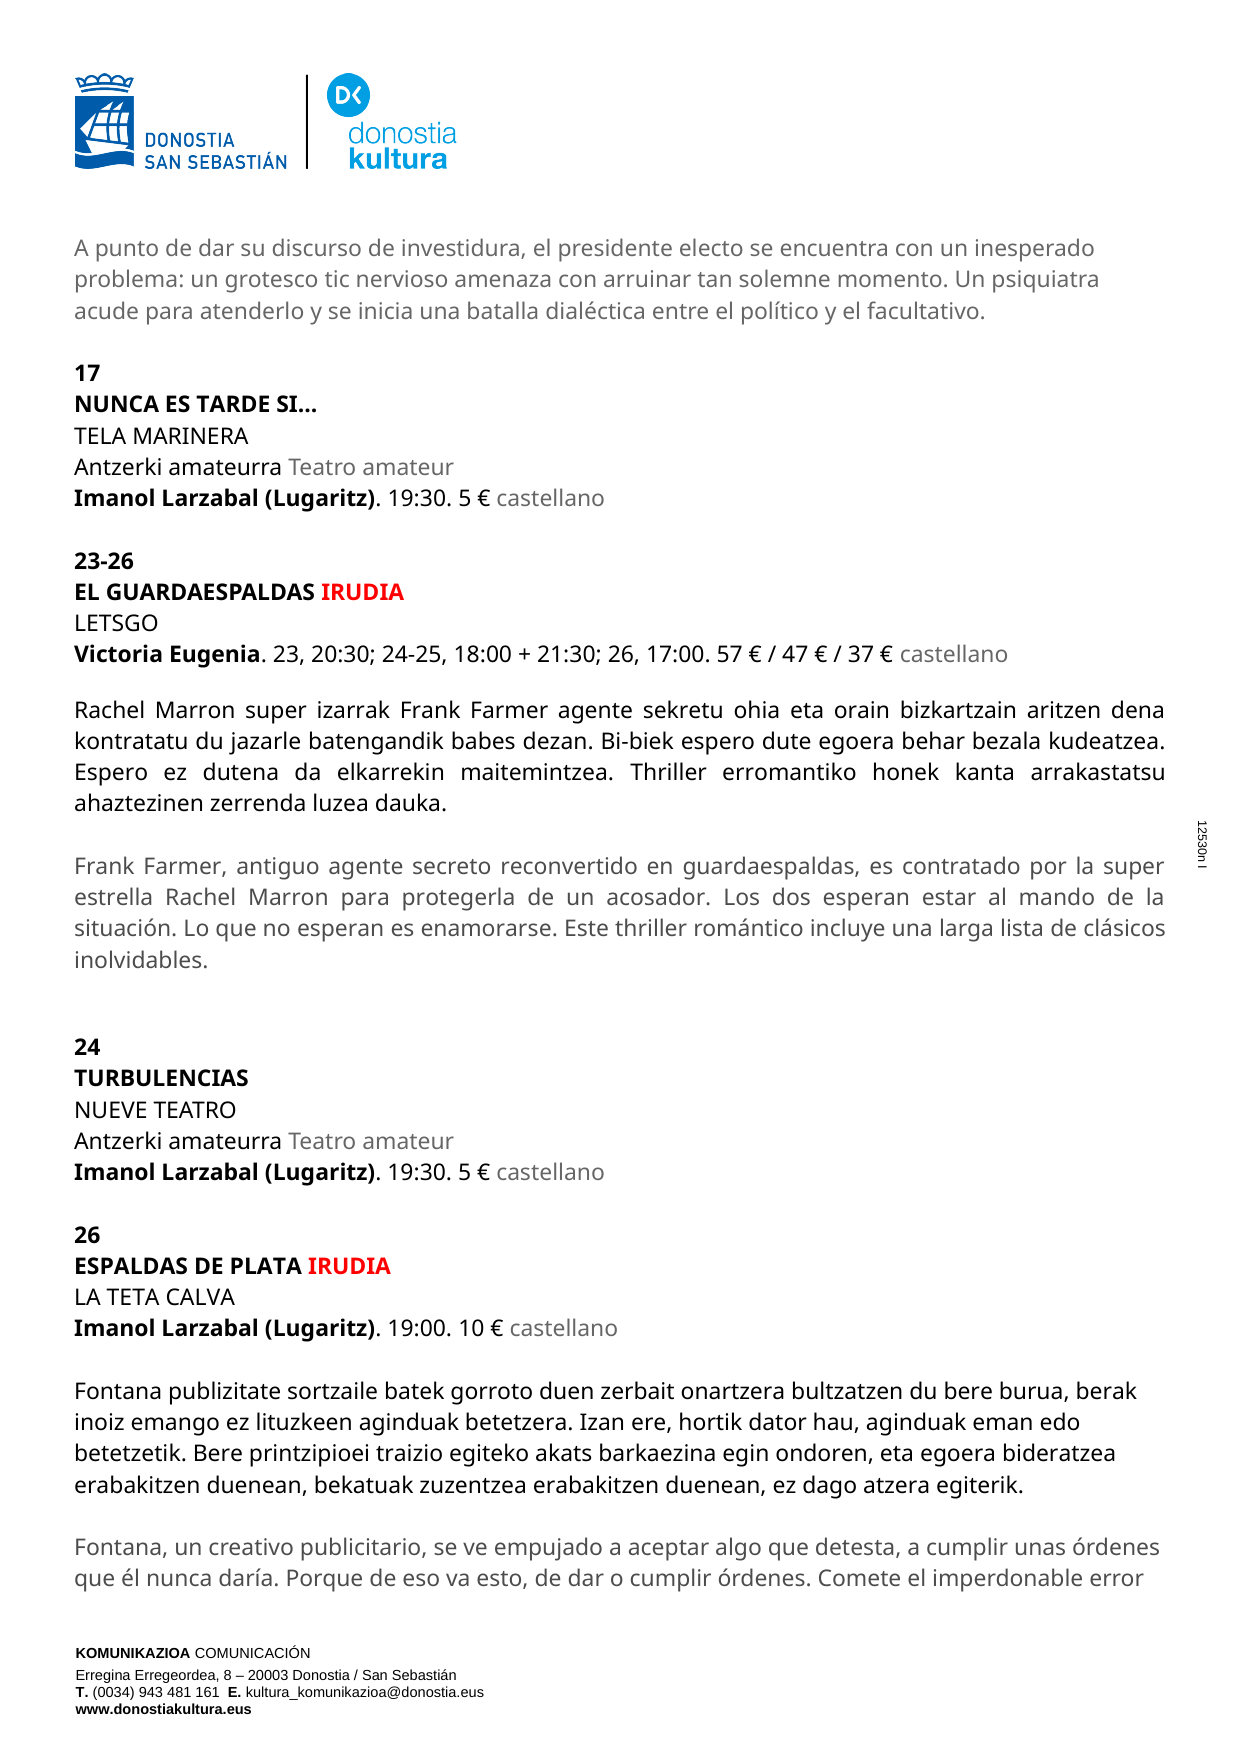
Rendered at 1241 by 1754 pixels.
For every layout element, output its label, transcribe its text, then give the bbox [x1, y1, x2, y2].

picture [337, 87, 349, 103]
picture [353, 87, 360, 103]
text Imanol Larzabal (Lugaritz). 19:00. 10 € castellano [74, 1312, 1166, 1343]
text Victoria Eugenia. 23, 20:30; 24-25, 18:00 + 21:30; 26, 17:00. 57 € / 47 € / 37 € castellano [74, 638, 1166, 669]
subtitle 23-26 [74, 544, 1166, 576]
subtitle NUNCA ES TARDE SI... [74, 388, 1166, 419]
picture [75, 73, 457, 169]
text El guardaespaldas IRUDIA [74, 576, 1166, 607]
subtitle 26 [74, 1218, 1166, 1250]
text Antzerki amateurra Teatro amateur [74, 1125, 1166, 1156]
subtitle NUEVE TEATRO [74, 1093, 1166, 1125]
text Frank Farmer, antiguo agente secreto reconvertido en guardaespaldas, es contratado por la super estrella Rachel Marron para protegerla de un acosador. Los dos esperan estar al mando de la situación. Lo que no esperan es enamorarse. Este thriller romántico incluye una larga lista de clásicos inolvidables. [74, 850, 1166, 975]
text A punto de dar su discurso de investidura, el presidente electo se encuentra con un inesperado problema: un grotesco tic nervioso amenaza con arruinar tan solemne momento. Un psiquiatra acude para atenderlo y se inicia una batalla dialéctica entre el político y el facultativo. [74, 232, 1166, 326]
subtitle 24 [74, 1031, 1166, 1062]
subtitle 17 [74, 357, 1166, 388]
text La teta calva [74, 1281, 1166, 1312]
subtitle Espaldas de plata IRUDIA [74, 1250, 1166, 1281]
subtitle TURBULENCIAS [74, 1062, 1166, 1093]
text Fontana, un creativo publicitario, se ve empujado a aceptar algo que detesta, a cumplir unas órdenes que él nunca daría. Porque de eso va esto, de dar o cumplir órdenes. Comete el imperdonable error [74, 1531, 1166, 1593]
text letsgo [74, 607, 1166, 638]
text Imanol Larzabal (Lugaritz). 19:30. 5 € castellano [74, 482, 1166, 513]
text Fontana publizitate sortzaile batek gorroto duen zerbait onartzera bultzatzen du bere burua, berak inoiz emango ez lituzkeen aginduak betetzera. Izan ere, hortik dator hau, aginduak eman edo betetzetik. Bere printzipioei traizio egiteko akats barkaezina egin ondoren, eta egoera bideratzea erabakitzen duenean, bekatuak zuzentzea erabakitzen duenean, ez dago atzera egiterik. [74, 1375, 1166, 1500]
subtitle TELA MARINERA [74, 419, 1166, 451]
text Antzerki amateurra Teatro amateur [74, 451, 1166, 482]
text Rachel Marron super izarrak Frank Farmer agente sekretu ohia eta orain bizkartzain aritzen dena kontratatu du jazarle batengandik babes dezan. Bi-biek espero dute egoera behar bezala kudeatzea. Espero ez dutena da elkarrekin maitemintzea. Thriller erromantiko honek kanta arrakastatsu ahaztezinen zerrenda luzea dauka. [74, 693, 1166, 818]
text Imanol Larzabal (Lugaritz). 19:30. 5 € castellano [74, 1156, 1166, 1187]
